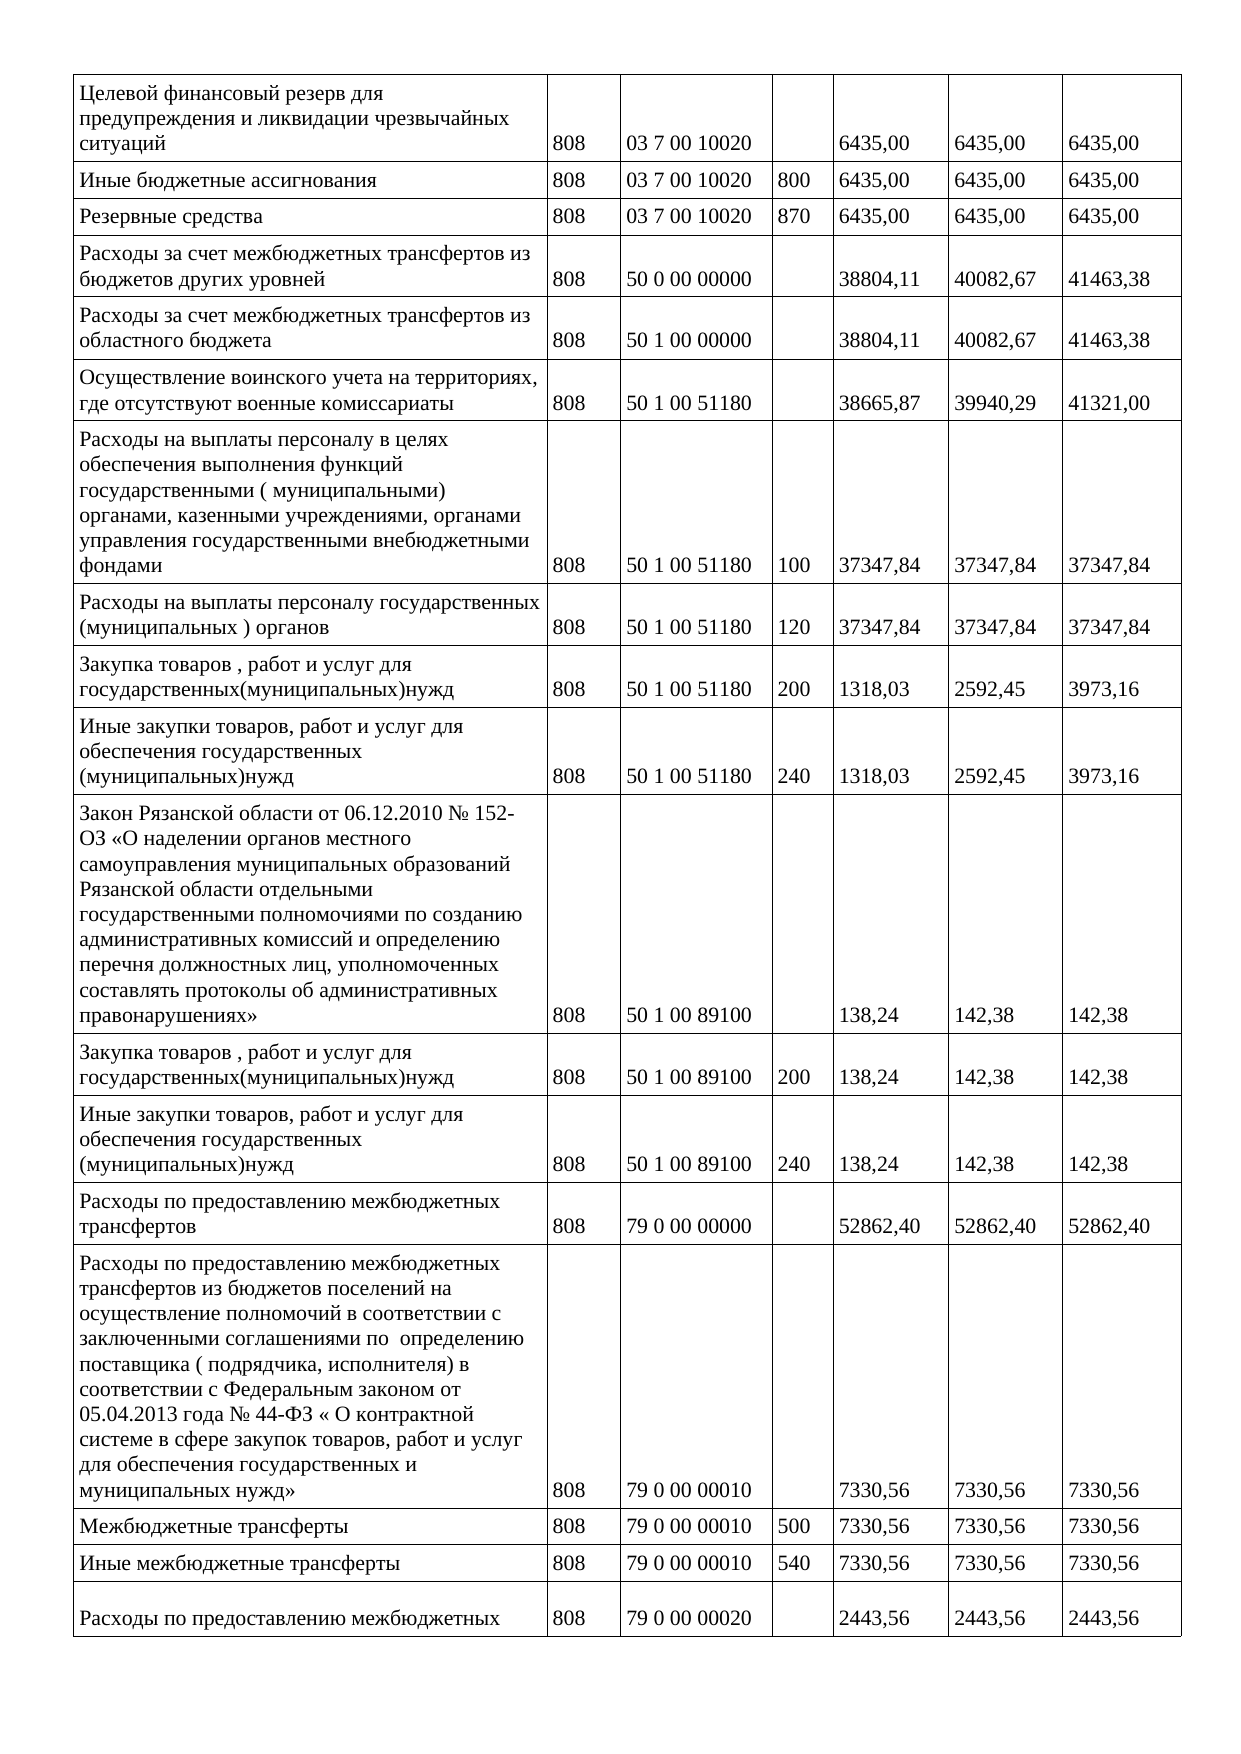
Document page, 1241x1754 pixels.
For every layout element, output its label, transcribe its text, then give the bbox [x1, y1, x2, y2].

table_cell 138,24 [834, 795, 948, 1033]
table_cell 03 7 00 10020 [621, 199, 772, 234]
table_cell [773, 1183, 833, 1244]
table_cell 7330,56 [1063, 1245, 1181, 1508]
table_cell 808 [548, 162, 620, 198]
table_cell 808 [548, 1509, 620, 1544]
table_cell 800 [773, 162, 833, 198]
table_cell 808 [548, 297, 620, 358]
table_cell Расходы по предоставлению межбюджетных трансфертов [74, 1183, 547, 1244]
table_cell 142,38 [949, 1096, 1062, 1182]
table_cell Резервные средства [74, 199, 547, 234]
table_cell 808 [548, 708, 620, 794]
table_cell 6435,00 [834, 199, 948, 234]
table_cell 7330,56 [834, 1509, 948, 1544]
table_cell 37347,84 [1063, 421, 1181, 583]
table_cell 2443,56 [949, 1582, 1062, 1636]
table_cell 37347,84 [834, 584, 948, 645]
table_cell 50 1 00 51180 [621, 421, 772, 583]
table_cell 37347,84 [1063, 584, 1181, 645]
table_cell 37347,84 [949, 584, 1062, 645]
table_cell 41463,38 [1063, 236, 1181, 296]
table_cell 808 [548, 584, 620, 645]
table_cell 2443,56 [1063, 1582, 1181, 1636]
table_cell 6435,00 [949, 199, 1062, 234]
table_cell 03 7 00 10020 [621, 162, 772, 198]
table_cell 37347,84 [949, 421, 1062, 583]
table_cell 79 0 00 00010 [621, 1245, 772, 1508]
table_cell 808 [548, 236, 620, 296]
table_cell 39940,29 [949, 360, 1062, 420]
table_cell 138,24 [834, 1034, 948, 1095]
table_cell Межбюджетные трансферты [74, 1509, 547, 1544]
table_cell 40082,67 [949, 236, 1062, 296]
table_cell Иные бюджетные ассигнования [74, 162, 547, 198]
table_cell 40082,67 [949, 297, 1062, 358]
table_cell 1318,03 [834, 646, 948, 707]
table_cell Иные закупки товаров, работ и услуг для обеспечения государственных (муниципальных)нужд [74, 708, 547, 794]
table_cell 808 [548, 1545, 620, 1581]
table_cell 50 0 00 00000 [621, 236, 772, 296]
table_cell 6435,00 [1063, 162, 1181, 198]
table_cell Иные межбюджетные трансферты [74, 1545, 547, 1581]
table_cell Расходы на выплаты персоналу в целях обеспечения выполнения функций государственными ( муниципальными) органами, казенными учреждениями, органами управления государственными внебюджетными фондами [74, 421, 547, 583]
table_cell 41321,00 [1063, 360, 1181, 420]
table_cell [773, 75, 833, 161]
table_cell 120 [773, 584, 833, 645]
table_cell 6435,00 [834, 162, 948, 198]
table_cell 808 [548, 1183, 620, 1244]
table_cell 38665,87 [834, 360, 948, 420]
table_cell [773, 795, 833, 1033]
table_cell 2592,45 [949, 708, 1062, 794]
table_cell 52862,40 [949, 1183, 1062, 1244]
table_cell 808 [548, 421, 620, 583]
table_cell 808 [548, 1582, 620, 1636]
table_cell 6435,00 [949, 75, 1062, 161]
table_cell 03 7 00 10020 [621, 75, 772, 161]
table_cell 50 1 00 89100 [621, 1096, 772, 1182]
table_cell 808 [548, 1245, 620, 1508]
table_cell 7330,56 [834, 1245, 948, 1508]
table_cell 142,38 [1063, 1096, 1181, 1182]
table_cell 540 [773, 1545, 833, 1581]
table_cell 200 [773, 646, 833, 707]
table_cell 50 1 00 51180 [621, 584, 772, 645]
table_cell 240 [773, 708, 833, 794]
table_cell 52862,40 [1063, 1183, 1181, 1244]
table_cell Расходы на выплаты персоналу государственных (муниципальных ) органов [74, 584, 547, 645]
table_cell 7330,56 [949, 1545, 1062, 1581]
table_cell 142,38 [1063, 1034, 1181, 1095]
table_cell 6435,00 [834, 75, 948, 161]
table_cell 50 1 00 89100 [621, 1034, 772, 1095]
table_cell 7330,56 [949, 1509, 1062, 1544]
table_cell 52862,40 [834, 1183, 948, 1244]
table_cell 100 [773, 421, 833, 583]
table_cell 7330,56 [949, 1245, 1062, 1508]
table_cell 7330,56 [1063, 1509, 1181, 1544]
table_cell 142,38 [949, 795, 1062, 1033]
table_cell 38804,11 [834, 297, 948, 358]
table_cell 808 [548, 1096, 620, 1182]
table_cell 870 [773, 199, 833, 234]
table_cell 142,38 [949, 1034, 1062, 1095]
table_cell Закон Рязанской области от 06.12.2010 № 152-ОЗ «О наделении органов местного самоуправления муниципальных образований Рязанской области отдельными государственными полномочиями по созданию административных комиссий и определению перечня должностных лиц, уполномоченных составлять протоколы об административных правонарушениях» [74, 795, 547, 1033]
table_cell 808 [548, 360, 620, 420]
table_cell 3973,16 [1063, 646, 1181, 707]
table_cell Расходы по предоставлению межбюджетных [74, 1582, 547, 1636]
table_cell 7330,56 [834, 1545, 948, 1581]
table_cell Осуществление воинского учета на территориях, где отсутствуют военные комиссариаты [74, 360, 547, 420]
table_cell [773, 360, 833, 420]
table_cell [773, 1245, 833, 1508]
table_cell Расходы за счет межбюджетных трансфертов из бюджетов других уровней [74, 236, 547, 296]
table_cell [773, 236, 833, 296]
table_cell 6435,00 [1063, 75, 1181, 161]
table_cell 79 0 00 00010 [621, 1545, 772, 1581]
table_cell 6435,00 [949, 162, 1062, 198]
table_cell 808 [548, 1034, 620, 1095]
table_cell 808 [548, 795, 620, 1033]
table_cell 50 1 00 89100 [621, 795, 772, 1033]
table_cell 3973,16 [1063, 708, 1181, 794]
table_cell 1318,03 [834, 708, 948, 794]
table_cell [773, 297, 833, 358]
table_cell 50 1 00 51180 [621, 708, 772, 794]
table_cell 200 [773, 1034, 833, 1095]
table_cell [773, 1582, 833, 1636]
table_cell 7330,56 [1063, 1545, 1181, 1581]
table_cell 50 1 00 00000 [621, 297, 772, 358]
table_cell 142,38 [1063, 795, 1181, 1033]
table_cell 2592,45 [949, 646, 1062, 707]
table_cell Целевой финансовый резерв для предупреждения и ликвидации чрезвычайных ситуаций [74, 75, 547, 161]
table_cell Иные закупки товаров, работ и услуг для обеспечения государственных (муниципальных)нужд [74, 1096, 547, 1182]
table_cell Закупка товаров , работ и услуг для государственных(муниципальных)нужд [74, 646, 547, 707]
table_cell 50 1 00 51180 [621, 646, 772, 707]
table_cell 37347,84 [834, 421, 948, 583]
table_cell 2443,56 [834, 1582, 948, 1636]
table_cell 808 [548, 199, 620, 234]
table_cell 79 0 00 00010 [621, 1509, 772, 1544]
table_cell 808 [548, 75, 620, 161]
table_cell 79 0 00 00020 [621, 1582, 772, 1636]
table_cell Расходы за счет межбюджетных трансфертов из областного бюджета [74, 297, 547, 358]
table_cell 79 0 00 00000 [621, 1183, 772, 1244]
table_cell 500 [773, 1509, 833, 1544]
table_cell Закупка товаров , работ и услуг для государственных(муниципальных)нужд [74, 1034, 547, 1095]
table_cell 41463,38 [1063, 297, 1181, 358]
table_cell 6435,00 [1063, 199, 1181, 234]
table_cell 38804,11 [834, 236, 948, 296]
table_cell Расходы по предоставлению межбюджетных трансфертов из бюджетов поселений на осуществление полномочий в соответствии с заключенными соглашениями по определению поставщика ( подрядчика, исполнителя) в соответствии с Федеральным законом от 05.04.2013 года № 44-ФЗ « О контрактной системе в сфере закупок товаров, работ и услуг для обеспечения государственных и муниципальных нужд» [74, 1245, 547, 1508]
table_cell 808 [548, 646, 620, 707]
table_cell 138,24 [834, 1096, 948, 1182]
table_cell 240 [773, 1096, 833, 1182]
table_cell 50 1 00 51180 [621, 360, 772, 420]
